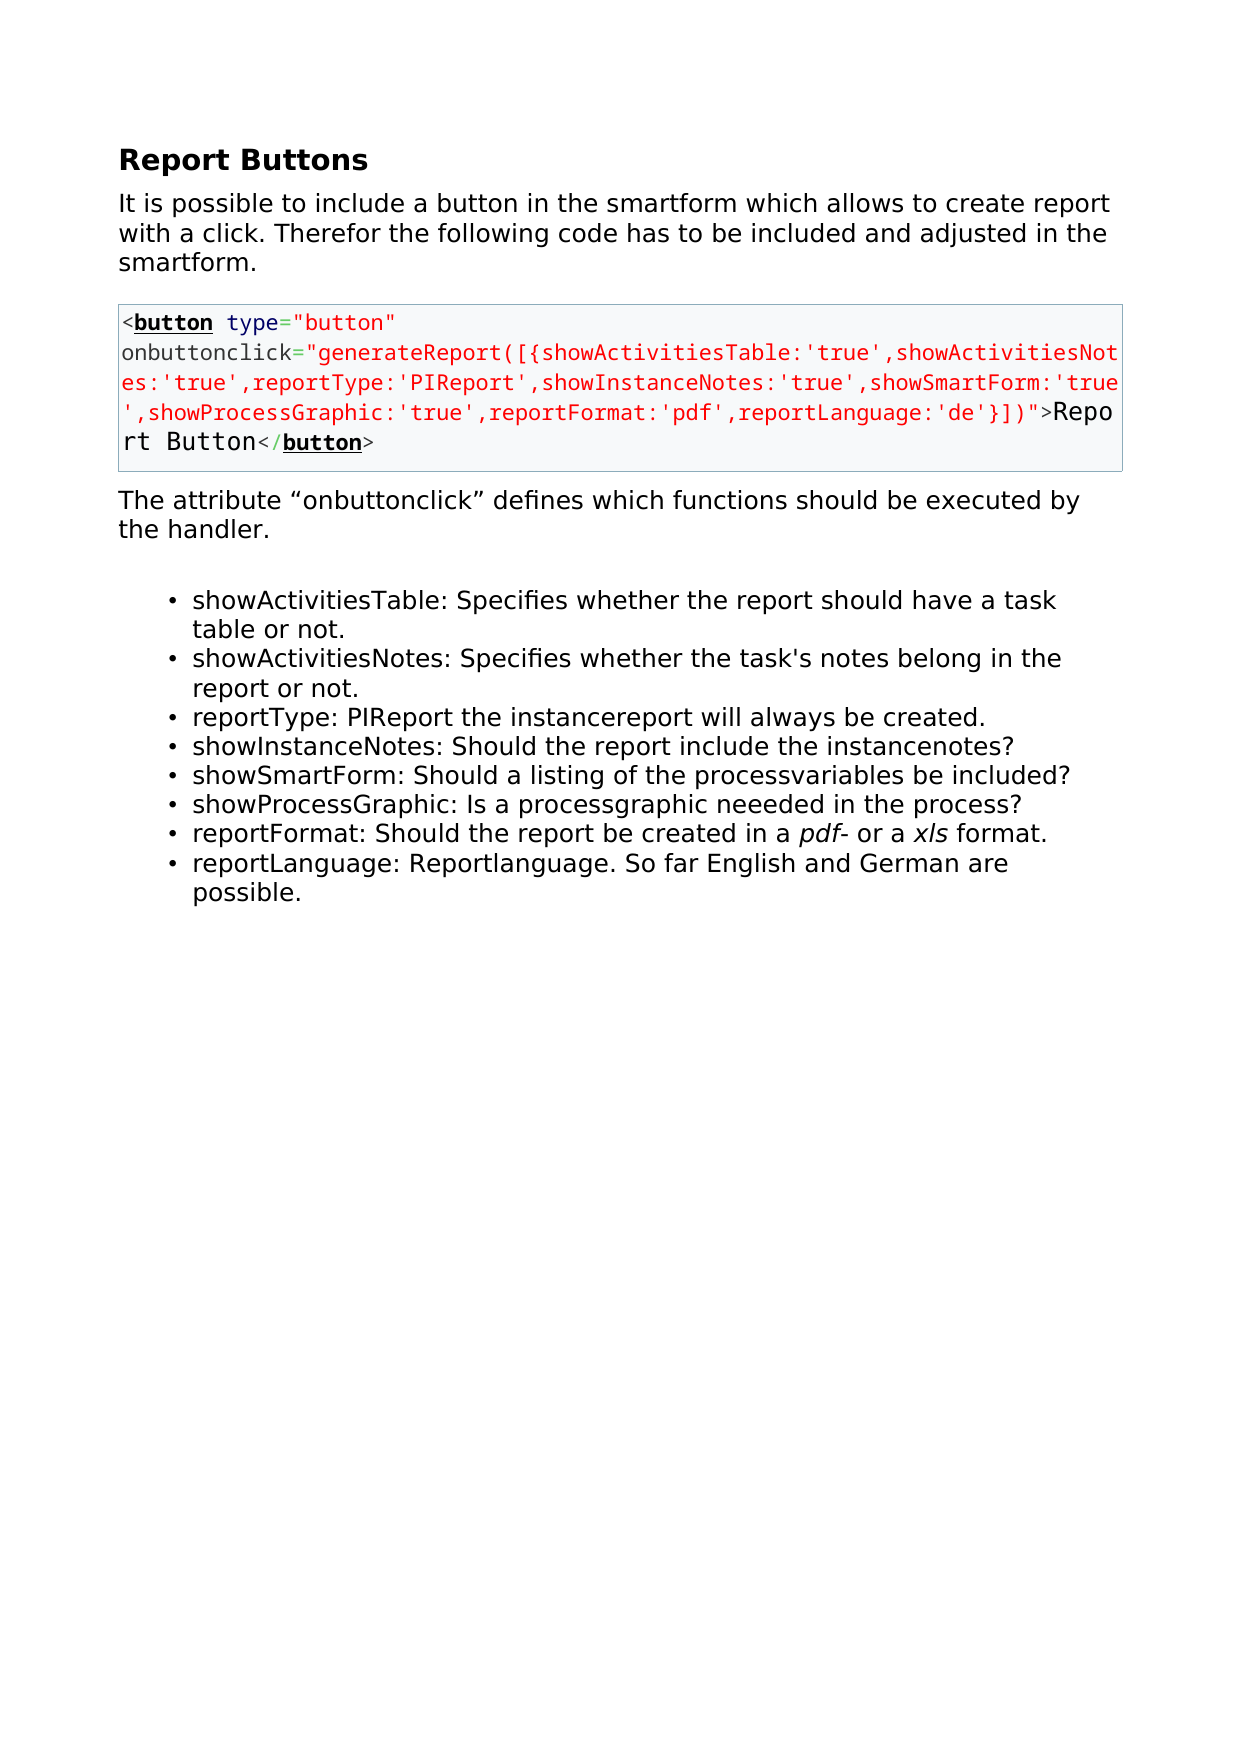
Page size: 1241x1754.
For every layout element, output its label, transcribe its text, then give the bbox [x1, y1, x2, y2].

text The attribute “onbuttonclick” defines which functions should be executed by the handler. [118, 486, 1122, 544]
list showProcessGraphic: Is a processgraphic neeeded in the process? [177, 790, 1122, 819]
list reportLanguage: Reportlanguage. So far English and German are possible. [177, 849, 1122, 907]
list showSmartForm: Should a listing of the processvariables be included? [177, 761, 1122, 790]
list showInstanceNotes: Should the report include the instancenotes? [177, 732, 1122, 761]
list showActivitiesTable: Specifies whether the report should have a task table or not. [177, 586, 1122, 644]
list reportFormat: Should the report be created in a pdf- or a xls format. [177, 819, 1122, 849]
list showActivitiesNotes: Specifies whether the task's notes belong in the report or not. [177, 644, 1122, 703]
text It is possible to include a button in the smartform which allows to create report with a click. Therefor the following code has to be included and adjusted in the smartform. [118, 189, 1122, 277]
list reportType: PIReport the instancereport will always be created. [177, 703, 1122, 732]
table_header <button type="button" onbuttonclick="generateReport([{showActivitiesTable:'true',showActivitiesNotes:'true',reportType:'PIReport',showInstanceNotes:'true',showSmartForm:'true',showProcessGraphic:'true',reportFormat:'pdf',reportLanguage:'de'}])">Report Button</button> [119, 305, 1122, 471]
subtitle Report Buttons [118, 143, 1122, 177]
